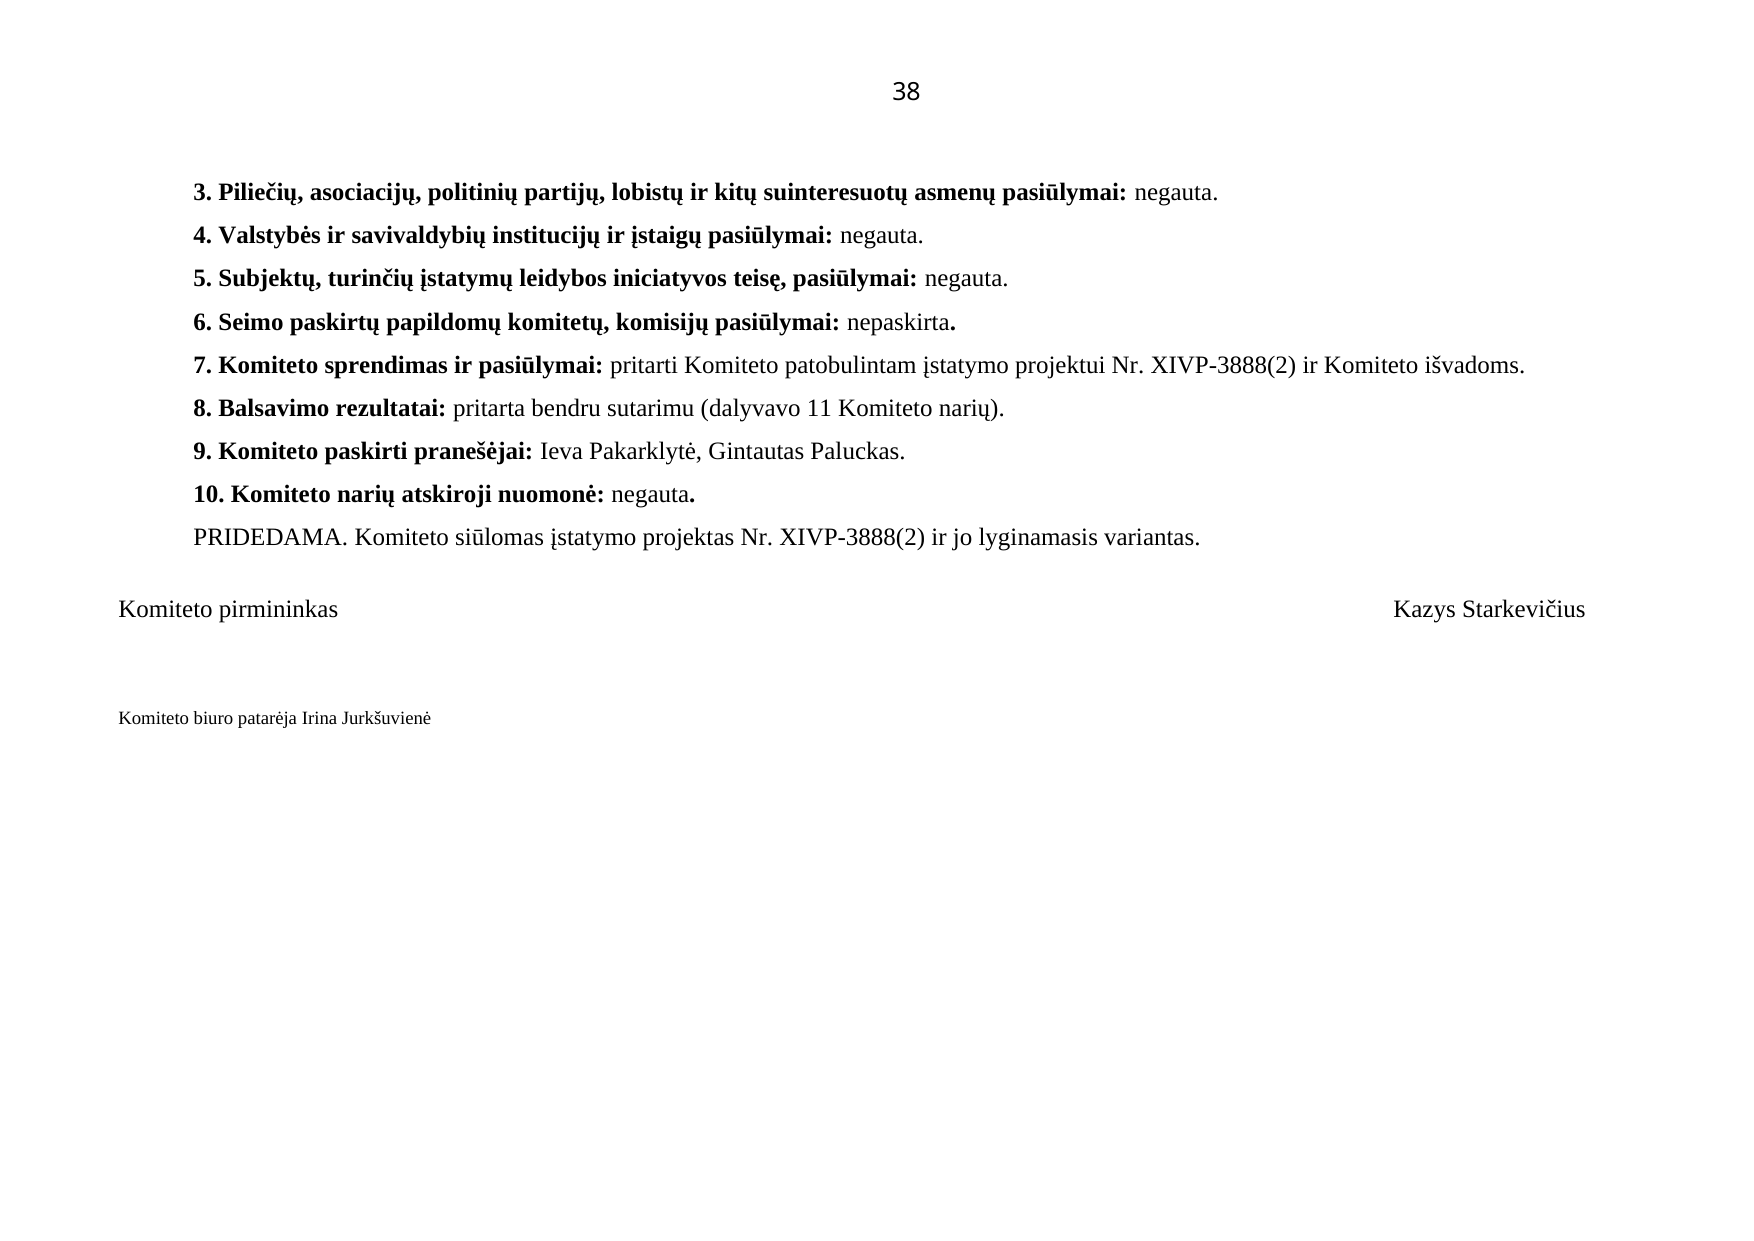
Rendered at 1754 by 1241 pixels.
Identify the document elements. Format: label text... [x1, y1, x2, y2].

subtitle 6. Seimo paskirtų papildomų komitetų, komisijų pasiūlymai: nepaskirta. [118, 307, 1695, 335]
text Komiteto biuro patarėja Irina Jurkšuvienė [118, 707, 1695, 728]
subtitle 3. Piliečių, asociacijų, politinių partijų, lobistų ir kitų suinteresuotų asmenų pasiūlymai: negauta. [118, 177, 1695, 206]
text PRIDEDAMA. Komiteto siūlomas įstatymo projektas Nr. XIVP-3888(2) ir jo lyginamasis variantas. [118, 522, 1695, 551]
subtitle 4. Valstybės ir savivaldybių institucijų ir įstaigų pasiūlymai: negauta. [118, 220, 1695, 249]
text 9. Komiteto paskirti pranešėjai: Ieva Pakarklytė, Gintautas Paluckas. [118, 436, 1695, 465]
subtitle 5. Subjektų, turinčių įstatymų leidybos iniciatyvos teisę, pasiūlymai: negauta. [118, 263, 1695, 292]
text 10. Komiteto narių atskiroji nuomonė: negauta. [118, 479, 1695, 508]
text 8. Balsavimo rezultatai: pritarta bendru sutarimu (dalyvavo 11 Komiteto narių). [118, 393, 1695, 422]
text Komiteto pirmininkas Kazys Starkevičius [118, 594, 1695, 623]
text 7. Komiteto sprendimas ir pasiūlymai: pritarti Komiteto patobulintam įstatymo projektui Nr. XIVP-3888(2) ir Komiteto išvadoms. [118, 350, 1695, 378]
